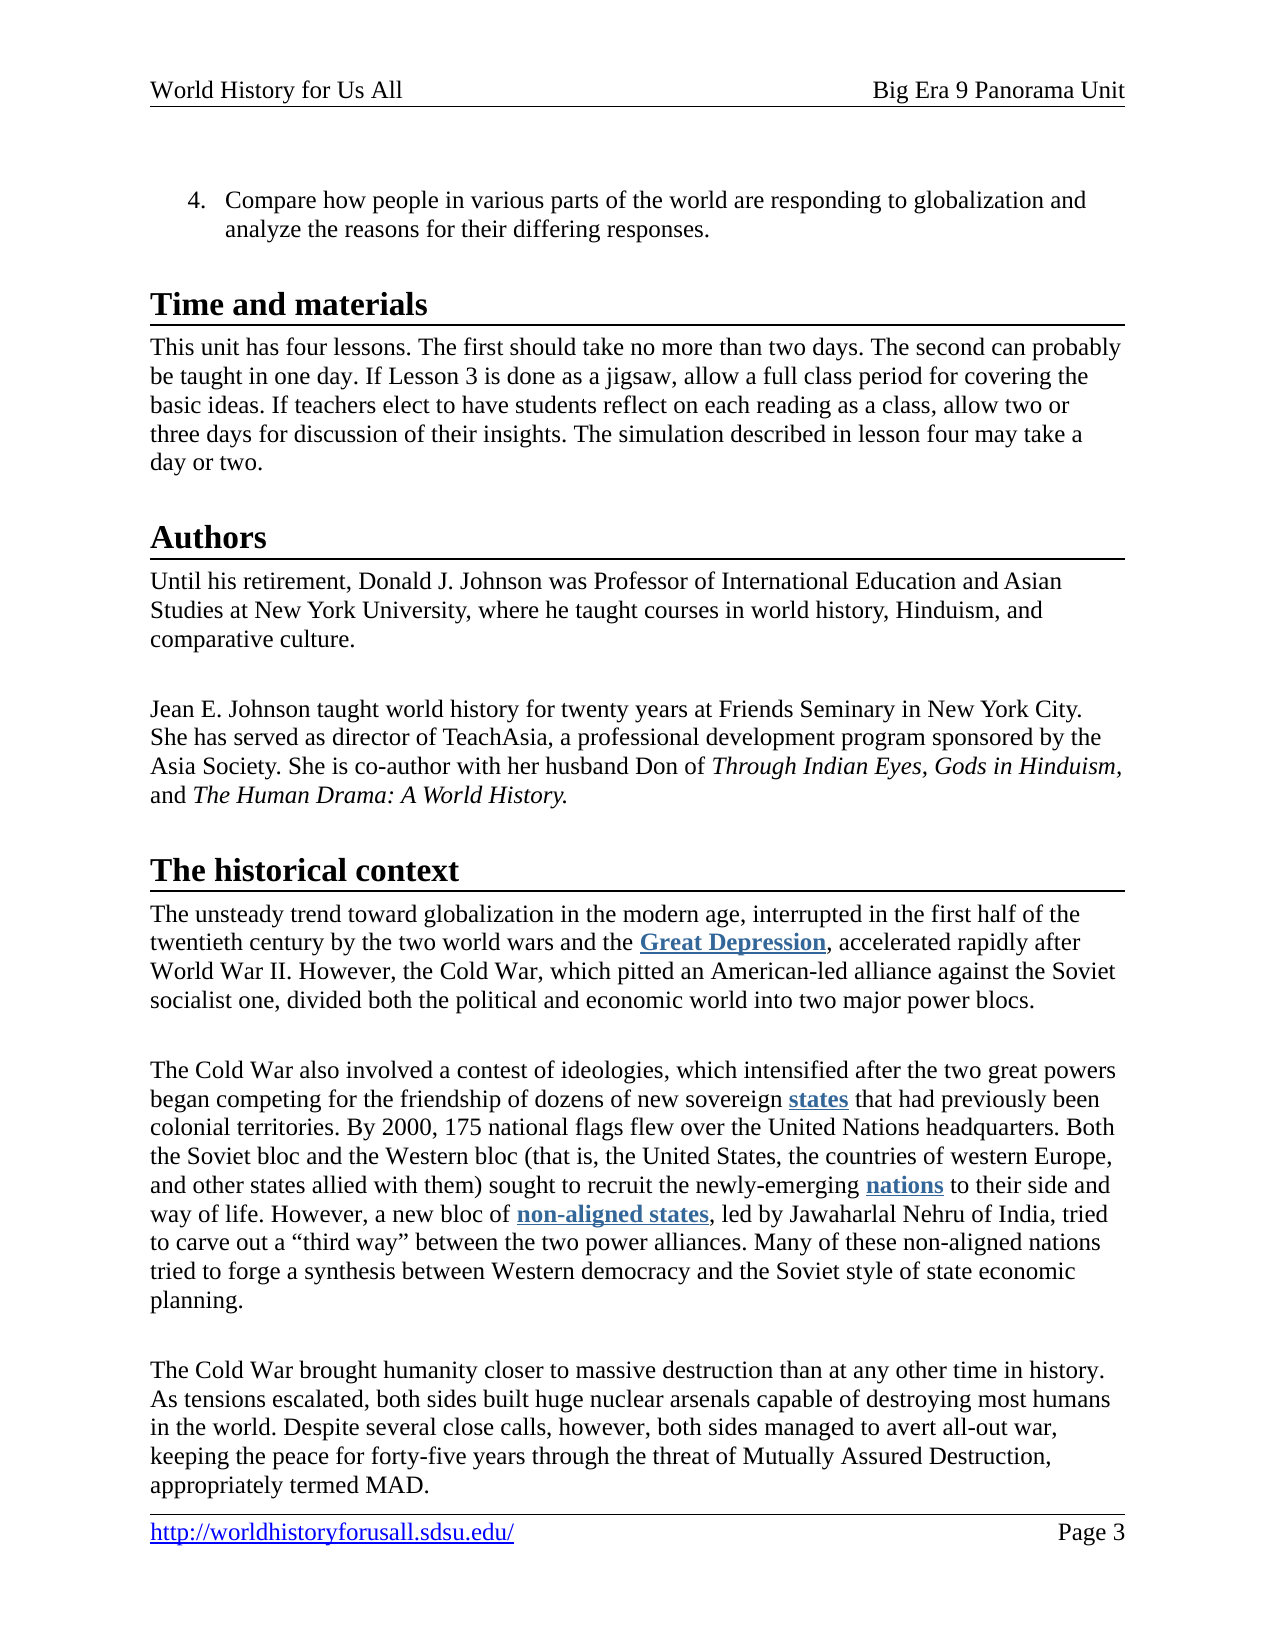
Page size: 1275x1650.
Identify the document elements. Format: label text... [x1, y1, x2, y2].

text Time and materials [150, 284, 1125, 324]
text Jean E. Johnson taught world history for twenty years at Friends Seminary in New York City. She has served as director of TeachAsia, a professional development program sponsored by the Asia Society. She is co-author with her husband Don of Through Indian Eyes, Gods in Hinduism, and The Human Drama: A World History. [150, 694, 1125, 809]
text Until his retirement, Donald J. Johnson was Professor of International Education and Asian Studies at New York University, where he taught courses in world history, Hinduism, and comparative culture. [150, 566, 1125, 652]
text The Cold War brought humanity closer to massive destruction than at any other time in history. As tensions escalated, both sides built huge nuclear arsenals capable of destroying most humans in the world. Despite several close calls, however, both sides managed to avert all-out war, keeping the peace for forty-five years through the threat of Mutually Assured Destruction, appropriately termed MAD. [150, 1355, 1125, 1499]
text This unit has four lessons. The first should take no more than two days. The second can probably be taught in one day. If Lesson 3 is done as a jigsaw, allow a full class period for covering the basic ideas. If teachers elect to have students reflect on each reading as a class, allow two or three days for discussion of their insights. The simulation described in lesson four may take a day or two. [150, 332, 1125, 476]
text The historical context [150, 850, 1125, 890]
text Authors [150, 517, 1125, 558]
list Compare how people in various parts of the world are responding to globalization and analyze the reasons for their differing responses. [187, 185, 1125, 242]
text The unsteady trend toward globalization in the modern age, interrupted in the first half of the twentieth century by the two world wars and the Great Depression, accelerated rapidly after World War II. However, the Cold War, which pitted an American-led alliance against the Soviet socialist one, divided both the political and economic world into two major power blocs. [150, 899, 1125, 1014]
text The Cold War also involved a contest of ideologies, which intensified after the two great powers began competing for the friendship of dozens of new sovereign states that had previously been colonial territories. By 2000, 175 national flags flew over the United Nations headquarters. Both the Soviet bloc and the Western bloc (that is, the United States, the countries of western Europe, and other states allied with them) sought to recruit the newly-emerging nations to their side and way of life. However, a new bloc of non-aligned states, led by Jawaharlal Nehru of India, tried to carve out a “third way” between the two power alliances. Many of these non-aligned nations tried to forge a synthesis between Western democracy and the Soviet style of state economic planning. [150, 1055, 1125, 1314]
